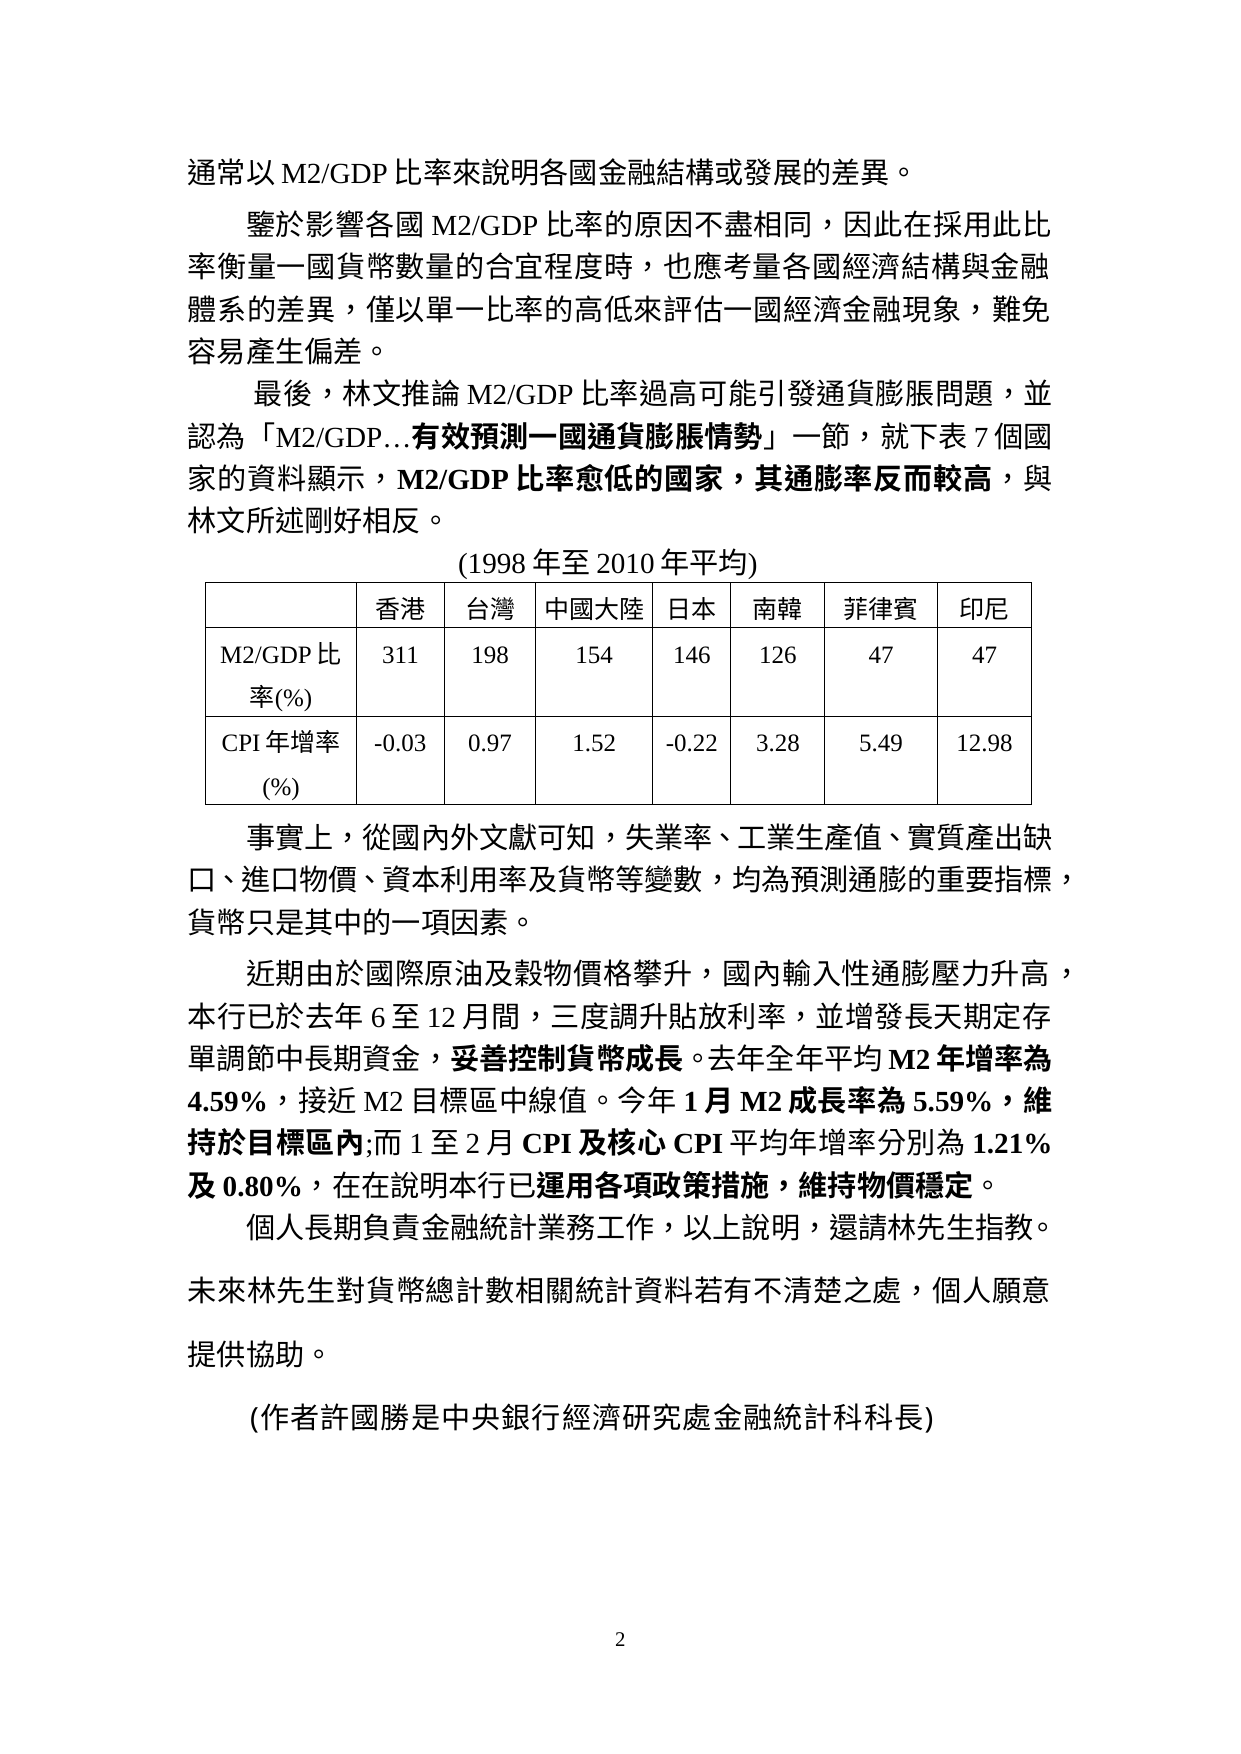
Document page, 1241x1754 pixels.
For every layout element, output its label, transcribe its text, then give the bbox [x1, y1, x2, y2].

text 鑒於影響各國M2/GDP比率的原因不盡相同，因此在採用此比率衡量一國貨幣數量的合宜程度時，也應考量各國經濟結構與金融體系的差異，僅以單一比率的高低來評估一國經濟金融現象，難免容易產生偏差。 [187, 202, 1053, 371]
table_cell 47 [938, 628, 1031, 716]
table_header 南韓 [731, 583, 824, 627]
table_header 香港 [357, 583, 444, 627]
table_cell 154 [536, 628, 652, 716]
table_cell 146 [653, 628, 730, 716]
table_cell M2/GDP比率(%) [206, 628, 356, 716]
text (作者許國勝是中央銀行經濟研究處金融統計科科長) [187, 1395, 1053, 1437]
table_header 印尼 [938, 583, 1031, 627]
table_cell CPI年增率(%) [206, 717, 356, 804]
text 個人長期負責金融統計業務工作，以上說明，還請林先生指教。未來林先生對貨幣總計數相關統計資料若有不清楚之處，個人願意提供協助。 [187, 1204, 1053, 1374]
table_cell -0.22 [653, 717, 730, 804]
table_cell 311 [357, 628, 444, 716]
text 通常以M2/GDP比率來說明各國金融結構或發展的差異。 [187, 150, 1053, 192]
table_cell 1.52 [536, 717, 652, 804]
table_cell 47 [825, 628, 937, 716]
table_header 台灣 [445, 583, 535, 627]
table_header 菲律賓 [825, 583, 937, 627]
text 近期由於國際原油及穀物價格攀升，國內輸入性通膨壓力升高，本行已於去年6至12月間，三度調升貼放利率，並增發長天期定存單調節中長期資金，妥善控制貨幣成長。去年全年平均M2年增率為4.59%，接近M2目標區中線值。今年1月M2成長率為5.59%，維持於目標區內;而1至2月CPI及核心CPI平均年增率分別為1.21%及0.80%，在在說明本行已運用各項政策措施，維持物價穩定。 [187, 951, 1053, 1204]
text 事實上，從國內外文獻可知，失業率、工業生產值、實質產出缺口、進口物價、資本利用率及貨幣等變數，均為預測通膨的重要指標，貨幣只是其中的一項因素。 [187, 814, 1053, 941]
table_cell 0.97 [445, 717, 535, 804]
table_cell 5.49 [825, 717, 937, 804]
table_cell 12.98 [938, 717, 1031, 804]
table_cell 3.28 [731, 717, 824, 804]
table_header 中國大陸 [536, 583, 652, 627]
table_cell -0.03 [357, 717, 444, 804]
table_cell 126 [731, 628, 824, 716]
table_cell 198 [445, 628, 535, 716]
text 最後，林文推論M2/GDP比率過高可能引發通貨膨脹問題，並認為「M2/GDP…有效預測一國通貨膨脹情勢」一節，就下表7個國家的資料顯示，M2/GDP比率愈低的國家，其通膨率反而較高，與林文所述剛好相反。 [187, 371, 1053, 540]
text (1998年至2010年平均) [187, 540, 1053, 582]
table_header 日本 [653, 583, 730, 627]
table_header [206, 583, 356, 627]
